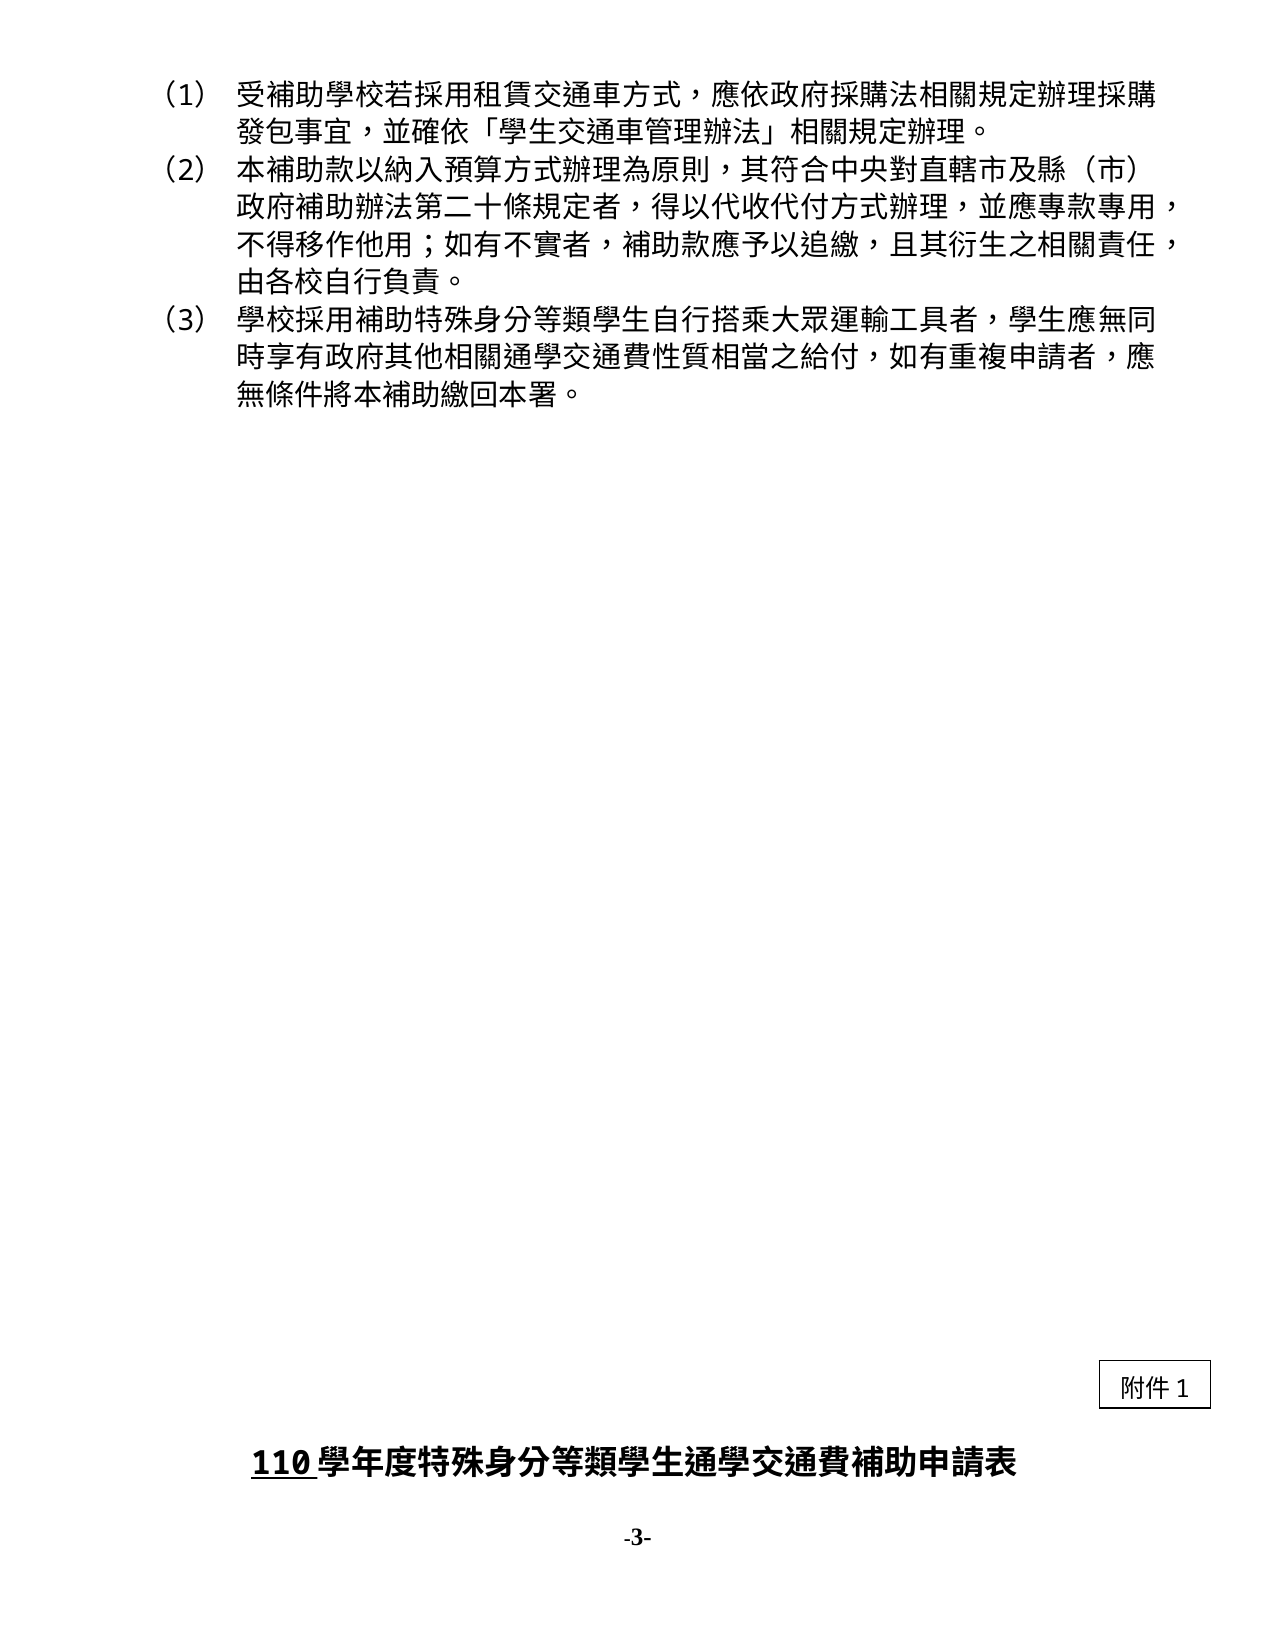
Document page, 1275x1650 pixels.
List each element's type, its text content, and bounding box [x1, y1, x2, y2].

text 附件1 [1115, 1369, 1195, 1400]
list 本補助款以納入預算方式辦理為原則，其符合中央對直轄市及縣（市）政府補助辦法第二十條規定者，得以代收代付方式辦理，並應專款專用，不得移作他用；如有不實者，補助款應予以追繳，且其衍生之相關責任，由各校自行負責。 [148, 150, 1157, 300]
text 110學年度特殊身分等類學生通學交通費補助申請表 [89, 1435, 1179, 1484]
list 受補助學校若採用租賃交通車方式，應依政府採購法相關規定辦理採購發包事宜，並確依「學生交通車管理辦法」相關規定辦理。 [148, 75, 1157, 150]
text [1100, 1361, 1210, 1407]
list 學校採用補助特殊身分等類學生自行搭乘大眾運輸工具者，學生應無同時享有政府其他相關通學交通費性質相當之給付，如有重複申請者，應無條件將本補助繳回本署。 [148, 300, 1157, 412]
